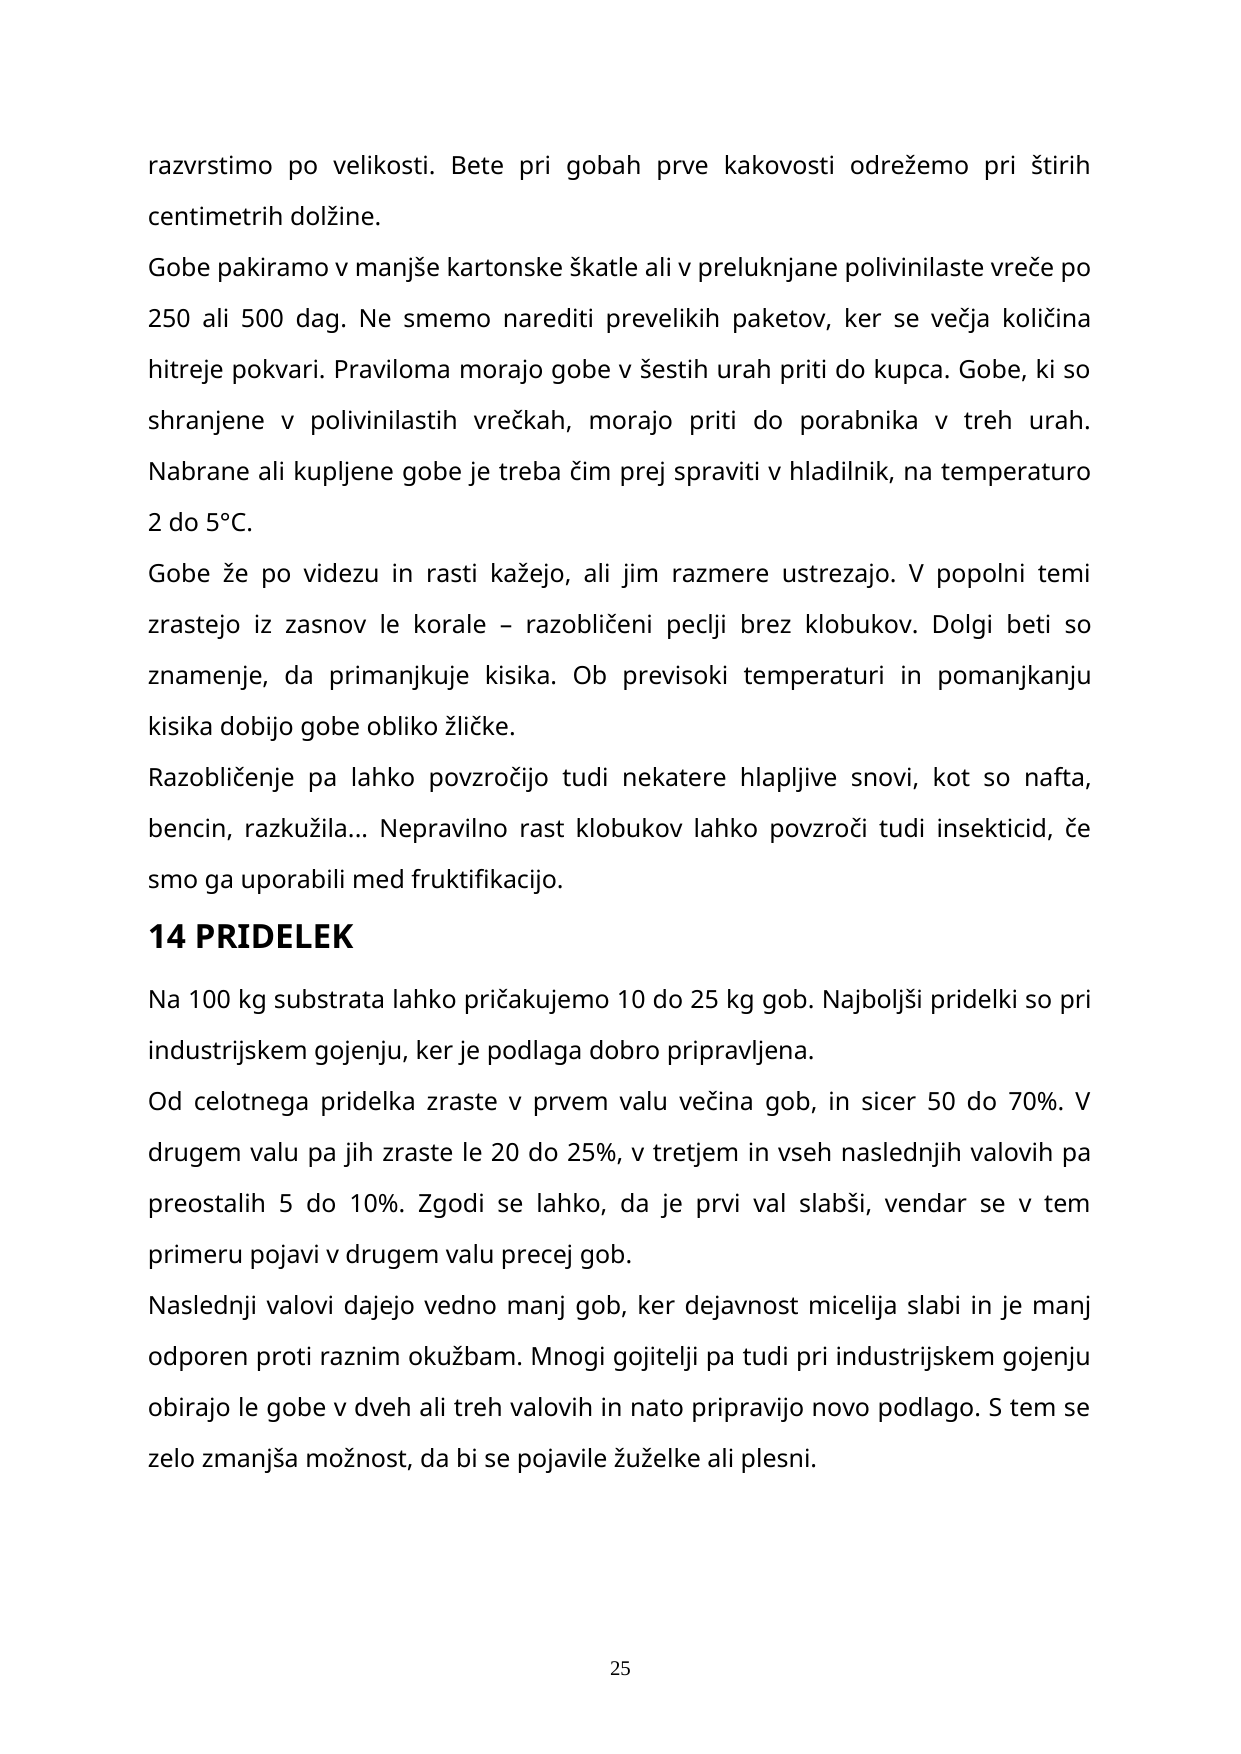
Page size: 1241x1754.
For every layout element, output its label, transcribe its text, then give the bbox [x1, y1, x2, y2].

text 14 PRIDELEK [148, 913, 1093, 959]
text Gobe pakiramo v manjše kartonske škatle ali v preluknjane polivinilaste vreče po 250 ali 500 dag. Ne smemo narediti prevelikih paketov, ker se večja količina hitreje pokvari. Praviloma morajo gobe v šestih urah priti do kupca. Gobe, ki so shranjene v polivinilastih vrečkah, morajo priti do porabnika v treh urah. Nabrane ali kupljene gobe je treba čim prej spraviti v hladilnik, na temperaturo 2 do 5°C. [148, 250, 1093, 539]
text Gobe že po videzu in rasti kažejo, ali jim razmere ustrezajo. V popolni temi zrastejo iz zasnov le korale – razobličeni peclji brez klobukov. Dolgi beti so znamenje, da primanjkuje kisika. Ob previsoki temperaturi in pomanjkanju kisika dobijo gobe obliko žličke. [148, 556, 1093, 743]
text Od celotnega pridelka zraste v prvem valu večina gob, in sicer 50 do 70%. V drugem valu pa jih zraste le 20 do 25%, v tretjem in vseh naslednjih valovih pa preostalih 5 do 10%. Zgodi se lahko, da je prvi val slabši, vendar se v tem primeru pojavi v drugem valu precej gob. [148, 1083, 1093, 1271]
text Naslednji valovi dajejo vedno manj gob, ker dejavnost micelija slabi in je manj odporen proti raznim okužbam. Mnogi gojitelji pa tudi pri industrijskem gojenju obirajo le gobe v dveh ali treh valovih in nato pripravijo novo podlago. S tem se zelo zmanjša možnost, da bi se pojavile žuželke ali plesni. [148, 1288, 1093, 1475]
text razvrstimo po velikosti. Bete pri gobah prve kakovosti odrežemo pri štirih centimetrih dolžine. [148, 148, 1093, 233]
text Razobličenje pa lahko povzročijo tudi nekatere hlapljive snovi, kot so nafta, bencin, razkužila... Nepravilno rast klobukov lahko povzroči tudi insekticid, če smo ga uporabili med fruktifikacijo. [148, 760, 1093, 896]
text Na 100 kg substrata lahko pričakujemo 10 do 25 kg gob. Najboljši pridelki so pri industrijskem gojenju, ker je podlaga dobro pripravljena. [148, 981, 1093, 1066]
